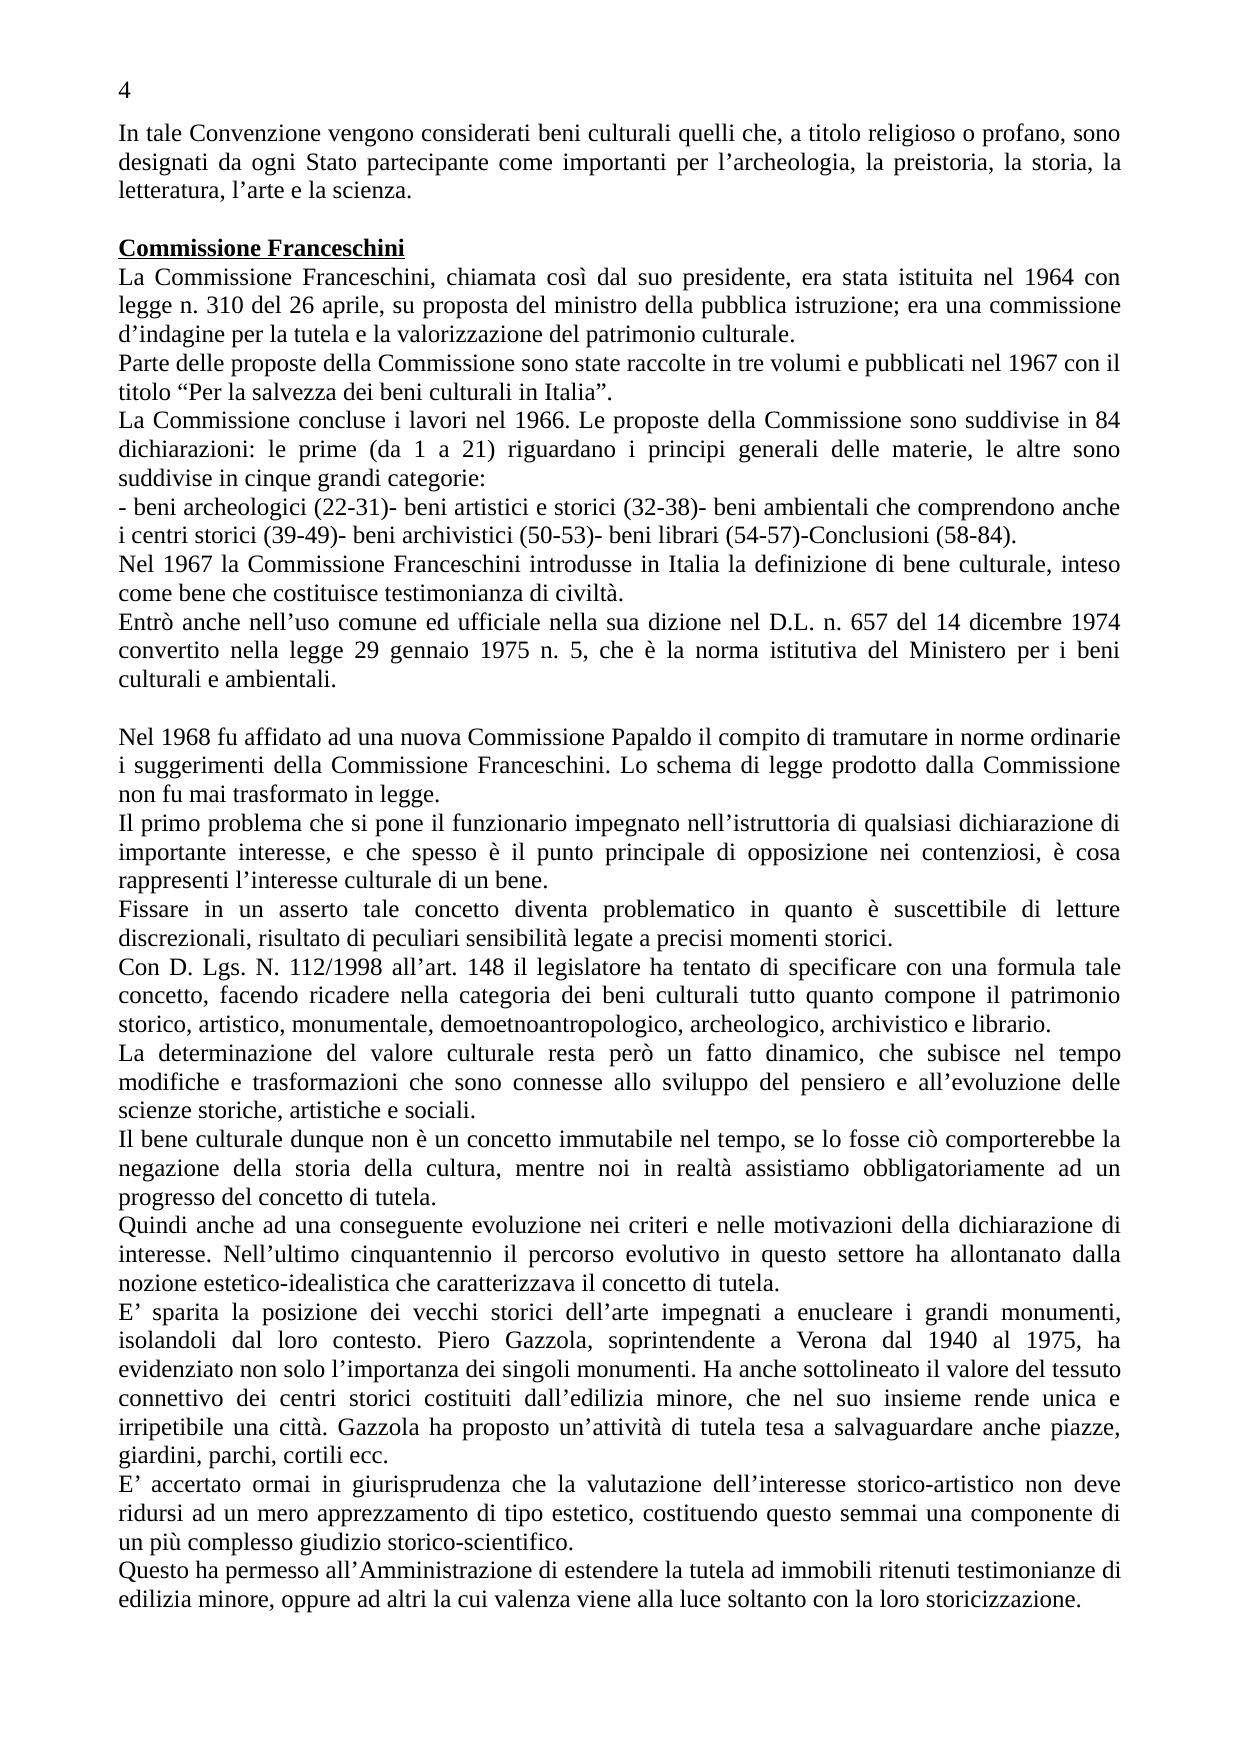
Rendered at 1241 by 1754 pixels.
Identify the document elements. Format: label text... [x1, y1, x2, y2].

text Fissare in un asserto tale concetto diventa problematico in quanto è suscettibile di letture discrezionali, risultato di peculiari sensibilità legate a precisi momenti storici. [118, 894, 1122, 952]
text La Commissione Franceschini, chiamata così dal suo presidente, era stata istituita nel 1964 con legge n. 310 del 26 aprile, su proposta del ministro della pubblica istruzione; era una commissione d’indagine per la tutela e la valorizzazione del patrimonio culturale. [118, 262, 1122, 348]
text Il primo problema che si pone il funzionario impegnato nell’istruttoria di qualsiasi dichiarazione di importante interesse, e che spesso è il punto principale di opposizione nei contenziosi, è cosa rappresenti l’interesse culturale di un bene. [118, 808, 1122, 894]
text Nel 1968 fu affidato ad una nuova Commissione Papaldo il compito di tramutare in norme ordinarie i suggerimenti della Commissione Franceschini. Lo schema di legge prodotto dalla Commissione non fu mai trasformato in legge. [118, 722, 1122, 808]
text La Commissione concluse i lavori nel 1966. Le proposte della Commissione sono suddivise in 84 dichiarazioni: le prime (da 1 a 21) riguardano i principi generali delle materie, le altre sono suddivise in cinque grandi categorie: [118, 406, 1122, 492]
text Parte delle proposte della Commissione sono state raccolte in tre volumi e pubblicati nel 1967 con il titolo “Per la salvezza dei beni culturali in Italia”. [118, 348, 1122, 406]
text Quindi anche ad una conseguente evoluzione nei criteri e nelle motivazioni della dichiarazione di interesse. Nell’ultimo cinquantennio il percorso evolutivo in questo settore ha allontanato dalla nozione estetico-idealistica che caratterizzava il concetto di tutela. [118, 1211, 1122, 1297]
text Nel 1967 la Commissione Franceschini introdusse in Italia la definizione di bene culturale, inteso come bene che costituisce testimonianza di civiltà. [118, 549, 1122, 607]
text In tale Convenzione vengono considerati beni culturali quelli che, a titolo religioso o profano, sono designati da ogni Stato partecipante come importanti per l’archeologia, la preistoria, la storia, la letteratura, l’arte e la scienza. [118, 118, 1122, 204]
text E’ accertato ormai in giurisprudenza che la valutazione dell’interesse storico-artistico non deve ridursi ad un mero apprezzamento di tipo estetico, costituendo questo semmai una componente di un più complesso giudizio storico-scientifico. [118, 1469, 1122, 1556]
text Con D. Lgs. N. 112/1998 all’art. 148 il legislatore ha tentato di specificare con una formula tale concetto, facendo ricadere nella categoria dei beni culturali tutto quanto compone il patrimonio storico, artistico, monumentale, demoetnoantropologico, archeologico, archivistico e librario. [118, 952, 1122, 1038]
text - beni archeologici (22-31)- beni artistici e storici (32-38)- beni ambientali che comprendono anche i centri storici (39-49)- beni archivistici (50-53)- beni librari (54-57)-Conclusioni (58-84). [118, 492, 1122, 549]
text La determinazione del valore culturale resta però un fatto dinamico, che subisce nel tempo modifiche e trasformazioni che sono connesse allo sviluppo del pensiero e all’evoluzione delle scienze storiche, artistiche e sociali. [118, 1038, 1122, 1124]
text E’ sparita la posizione dei vecchi storici dell’arte impegnati a enucleare i grandi monumenti, isolandoli dal loro contesto. Piero Gazzola, soprintendente a Verona dal 1940 al 1975, ha evidenziato non solo l’importanza dei singoli monumenti. Ha anche sottolineato il valore del tessuto connettivo dei centri storici costituiti dall’edilizia minore, che nel suo insieme rende unica e irripetibile una città. Gazzola ha proposto un’attività di tutela tesa a salvaguardare anche piazze, giardini, parchi, cortili ecc. [118, 1297, 1122, 1469]
text Entrò anche nell’uso comune ed ufficiale nella sua dizione nel D.L. n. 657 del 14 dicembre 1974 convertito nella legge 29 gennaio 1975 n. 5, che è la norma istitutiva del Ministero per i beni culturali e ambientali. [118, 607, 1122, 693]
text Questo ha permesso all’Amministrazione di estendere la tutela ad immobili ritenuti testimonianze di edilizia minore, oppure ad altri la cui valenza viene alla luce soltanto con la loro storicizzazione. [118, 1556, 1122, 1613]
text Commissione Franceschini [118, 233, 1122, 262]
text Il bene culturale dunque non è un concetto immutabile nel tempo, se lo fosse ciò comporterebbe la negazione della storia della cultura, mentre noi in realtà assistiamo obbligatoriamente ad un progresso del concetto di tutela. [118, 1124, 1122, 1211]
